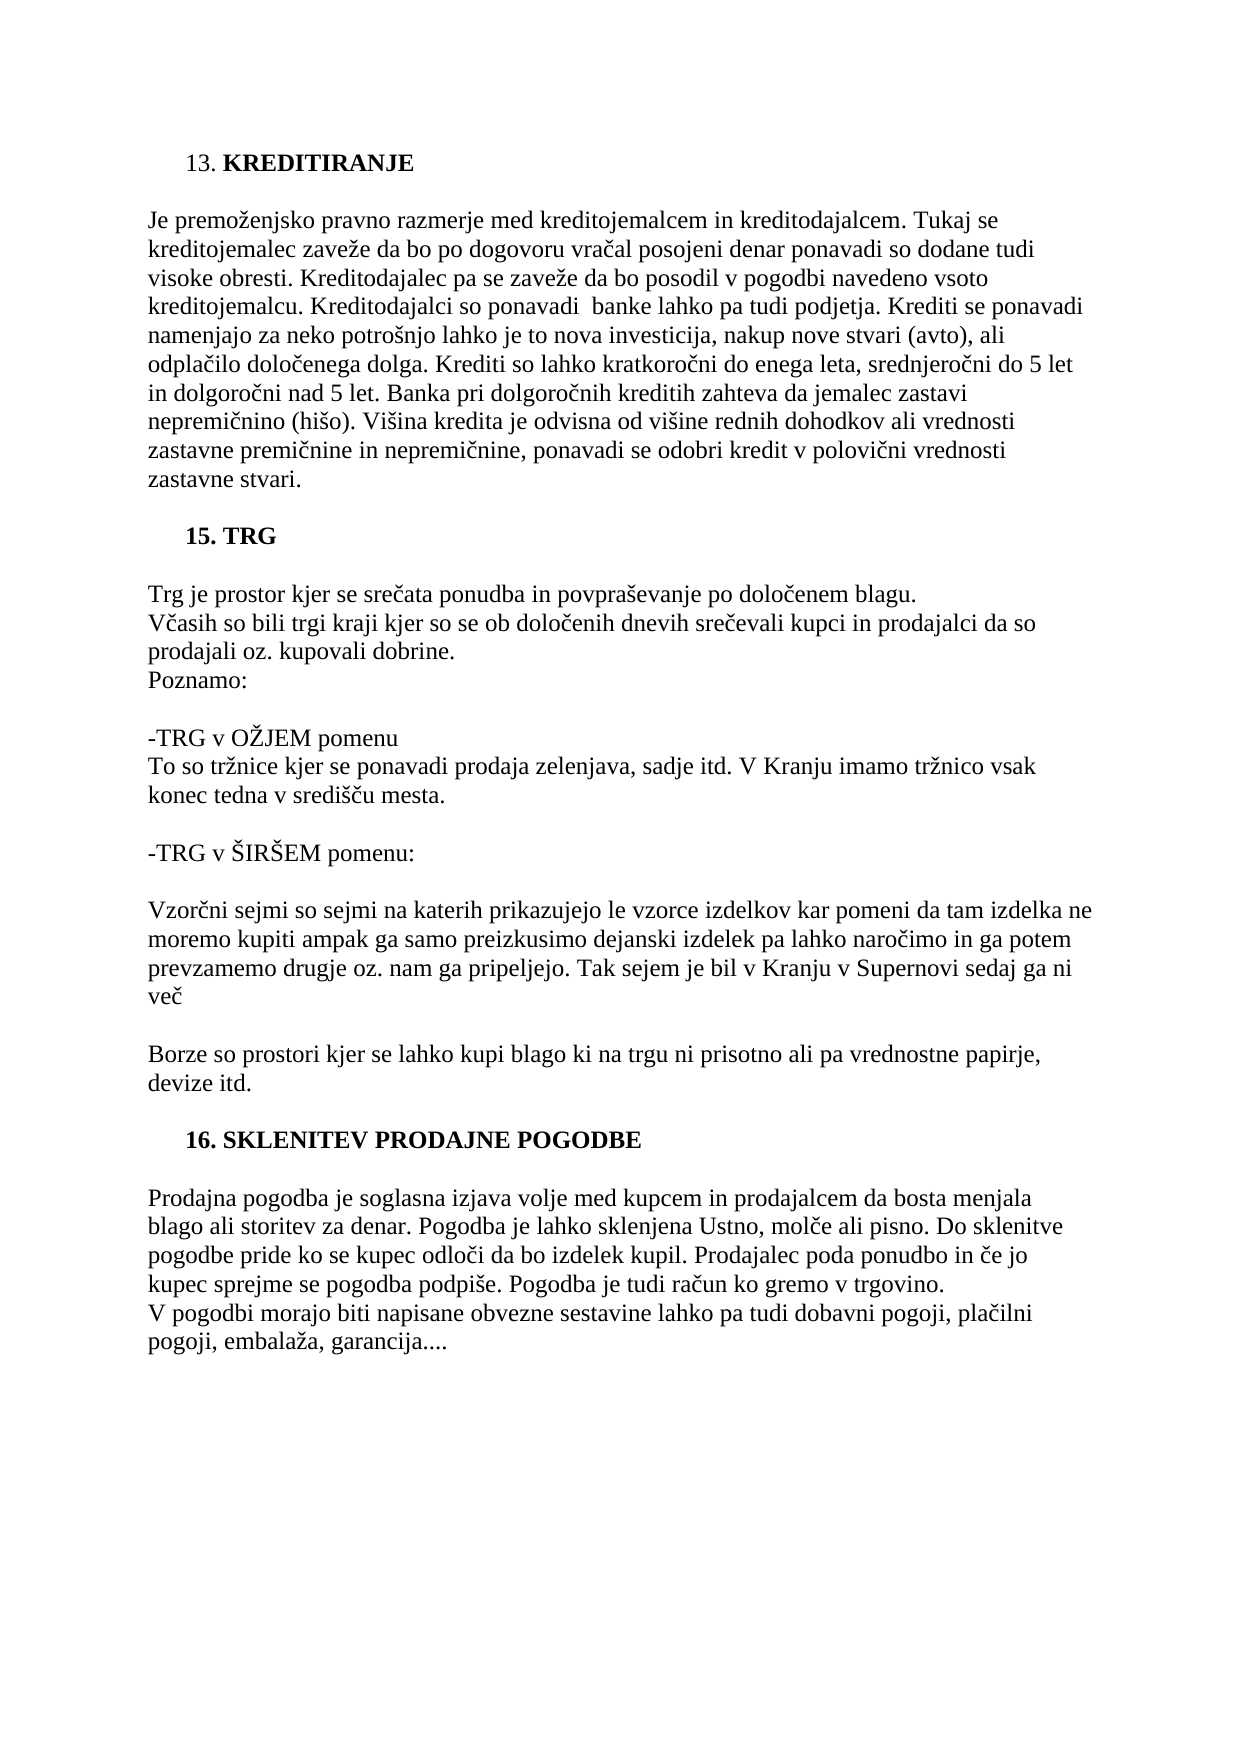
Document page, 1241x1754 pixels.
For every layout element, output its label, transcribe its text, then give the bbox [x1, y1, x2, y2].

text V pogodbi morajo biti napisane obvezne sestavine lahko pa tudi dobavni pogoji, plačilni pogoji, embalaža, garancija.... [148, 1298, 1093, 1355]
text -TRG v ŠIRŠEM pomenu: [148, 838, 1093, 866]
text Je premoženjsko pravno razmerje med kreditojemalcem in kreditodajalcem. Tukaj se kreditojemalec zaveže da bo po dogovoru vračal posojeni denar ponavadi so dodane tudi visoke obresti. Kreditodajalec pa se zaveže da bo posodil v pogodbi navedeno vsoto kreditojemalcu. Kreditodajalci so ponavadi banke lahko pa tudi podjetja. Krediti se ponavadi namenjajo za neko potrošnjo lahko je to nova investicija, nakup nove stvari (avto), ali odplačilo določenega dolga. Krediti so lahko kratkoročni do enega leta, srednjeročni do 5 let in dolgoročni nad 5 let. Banka pri dolgoročnih kreditih zahteva da jemalec zastavi nepremičnino (hišo). Višina kredita je odvisna od višine rednih dohodkov ali vrednosti zastavne premičnine in nepremičnine, ponavadi se odobri kredit v polovični vrednosti zastavne stvari. [148, 205, 1093, 493]
text -TRG v OŽJEM pomenu [148, 723, 1093, 751]
list TRG [185, 521, 1093, 550]
text To so tržnice kjer se ponavadi prodaja zelenjava, sadje itd. V Kranju imamo tržnico vsak konec tedna v središču mesta. [148, 751, 1093, 809]
text Poznamo: [148, 665, 1093, 694]
text Vzorčni sejmi so sejmi na katerih prikazujejo le vzorce izdelkov kar pomeni da tam izdelka ne moremo kupiti ampak ga samo preizkusimo dejanski izdelek pa lahko naročimo in ga potem prevzamemo drugje oz. nam ga pripeljejo. Tak sejem je bil v Kranju v Supernovi sedaj ga ni več [148, 895, 1093, 1010]
text Prodajna pogodba je soglasna izjava volje med kupcem in prodajalcem da bosta menjala blago ali storitev za denar. Pogodba je lahko sklenjena Ustno, molče ali pisno. Do sklenitve pogodbe pride ko se kupec odloči da bo izdelek kupil. Prodajalec poda ponudbo in če jo kupec sprejme se pogodba podpiše. Pogodba je tudi račun ko gremo v trgovino. [148, 1183, 1093, 1298]
text Borze so prostori kjer se lahko kupi blago ki na trgu ni prisotno ali pa vrednostne papirje, devize itd. [148, 1039, 1093, 1096]
list KREDITIRANJE [185, 148, 1093, 176]
text Trg je prostor kjer se srečata ponudba in povpraševanje po določenem blagu. [148, 579, 1093, 608]
list SKLENITEV PRODAJNE POGODBE [185, 1125, 1093, 1154]
text Včasih so bili trgi kraji kjer so se ob določenih dnevih srečevali kupci in prodajalci da so prodajali oz. kupovali dobrine. [148, 608, 1093, 665]
